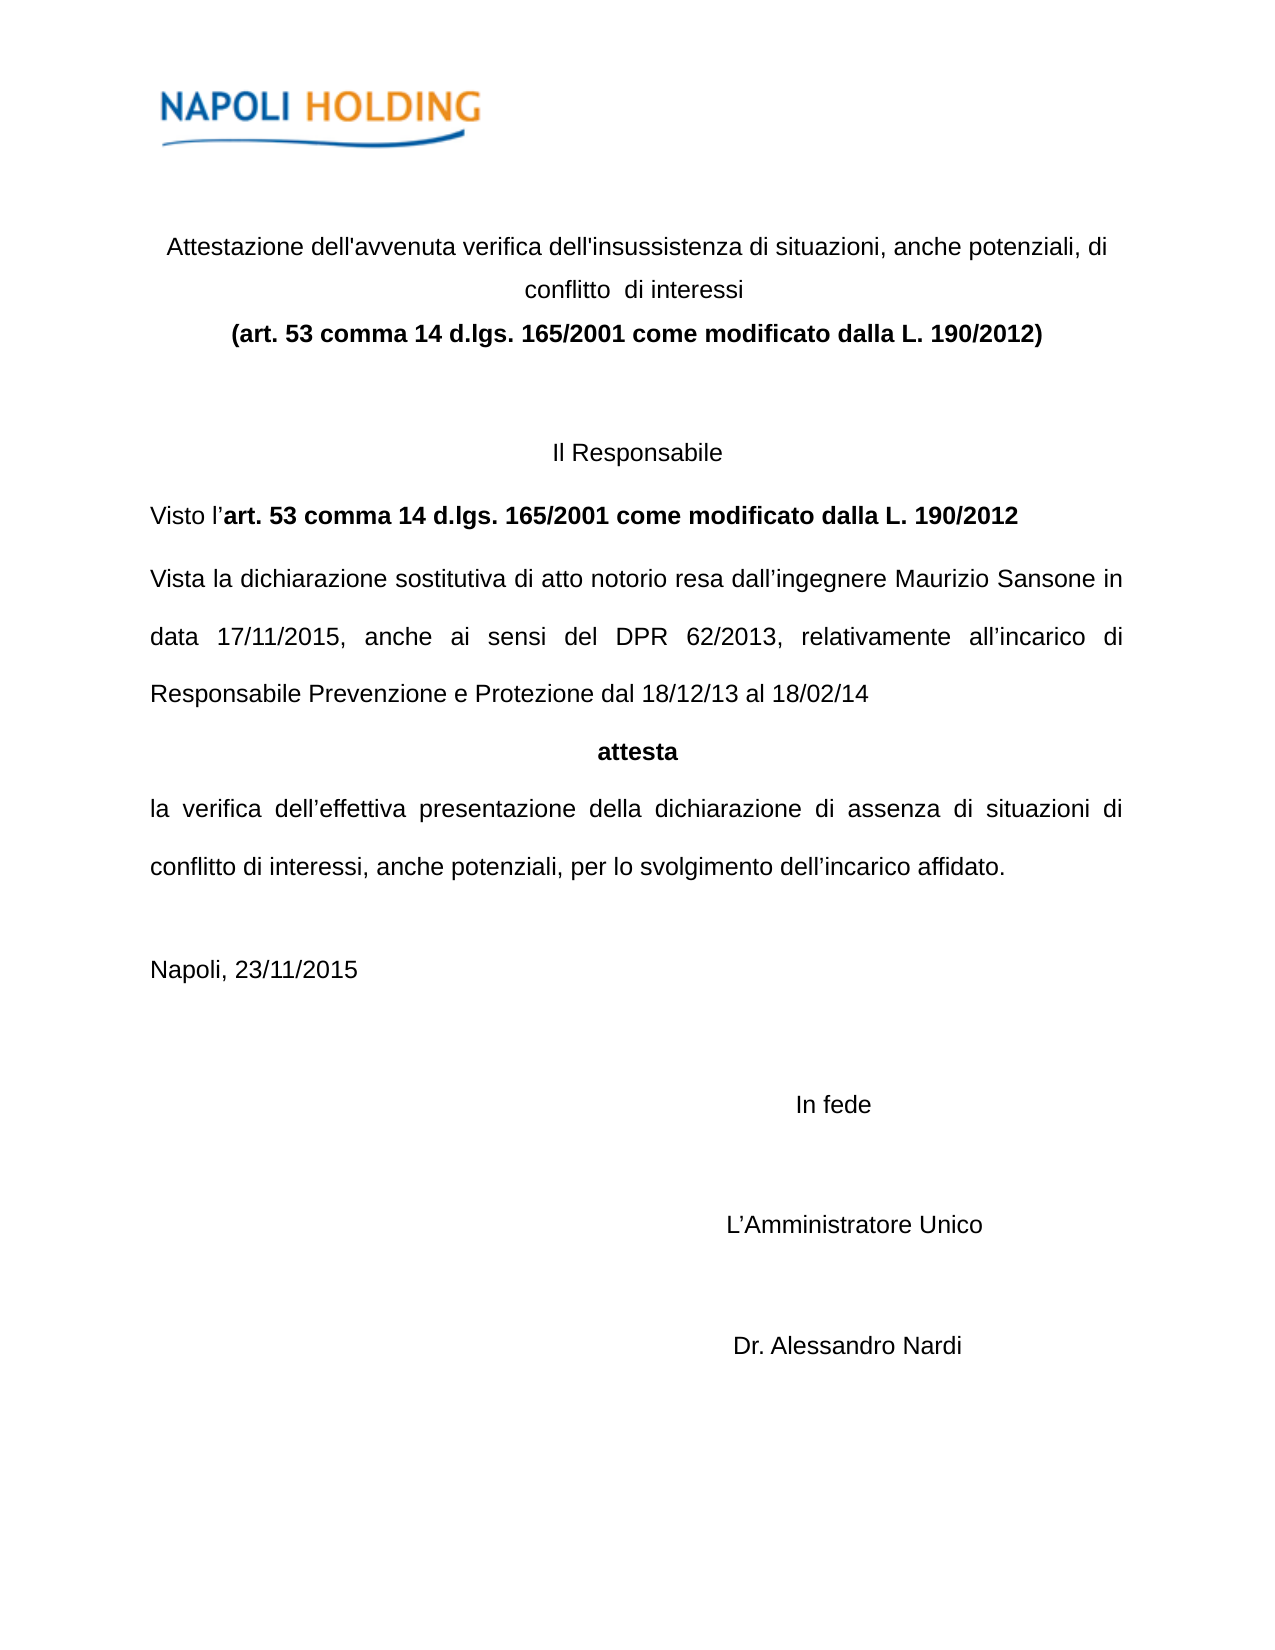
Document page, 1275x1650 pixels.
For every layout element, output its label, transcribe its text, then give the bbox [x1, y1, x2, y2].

text la verifica dell’effettiva presentazione della dichiarazione di assenza di situazioni di conflitto di interessi, anche potenziali, per lo svolgimento dell’incarico affidato. [150, 794, 1125, 880]
text Il Responsabile [150, 438, 1125, 466]
text In fede [150, 1090, 1125, 1118]
text Vista la dichiarazione sostitutiva di atto notorio resa dall’ingegnere Maurizio Sansone in data 17/11/2015, anche ai sensi del DPR 62/2013, relativamente all’incarico di Responsabile Prevenzione e Protezione dal 18/12/13 al 18/02/14 [150, 564, 1125, 708]
text Visto l’art. 53 comma 14 d.lgs. 165/2001 come modificato dalla L. 190/2012 [150, 501, 1125, 530]
text Attestazione dell'avvenuta verifica dell'insussistenza di situazioni, anche potenziali, di conflitto di interessi (art. 53 comma 14 d.lgs. 165/2001 come modificato dalla L. 190/2012) [150, 232, 1125, 347]
text attesta [150, 737, 1125, 765]
text Dr. Alessandro Nardi [150, 1331, 1125, 1359]
text Napoli, 23/11/2015 [150, 955, 1125, 984]
text L’Amministratore Unico [150, 1210, 1125, 1239]
